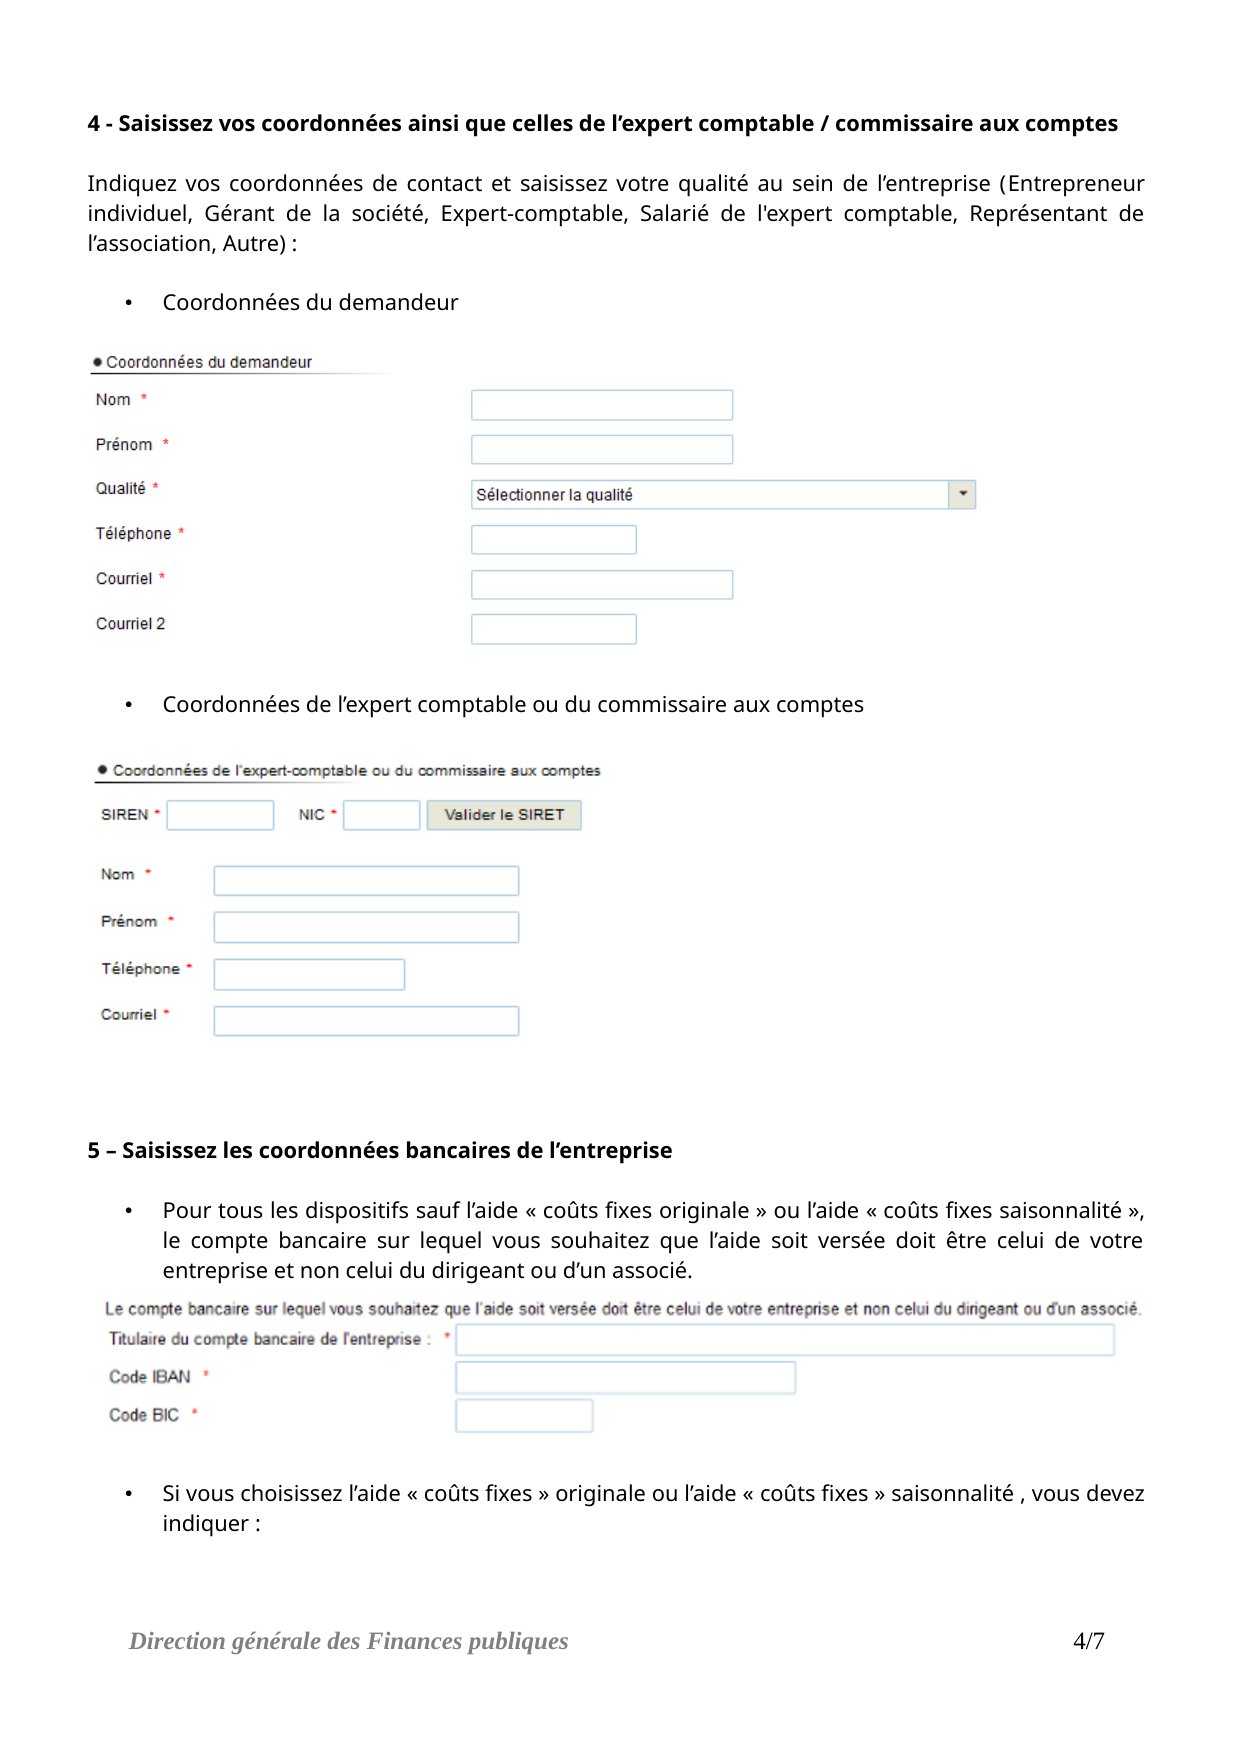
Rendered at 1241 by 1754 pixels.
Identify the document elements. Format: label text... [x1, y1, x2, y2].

text 4 - Saisissez vos coordonnées ainsi que celles de l’expert comptable / commissaire aux comptes [87, 108, 1145, 138]
text Indiquez vos coordonnées de contact et saisissez votre qualité au sein de l’entreprise (Entrepreneur individuel, Gérant de la société, Expert-comptable, Salarié de l'expert comptable, Représentant de l’association, Autre) : [87, 168, 1145, 257]
list Coordonnées du demandeur [125, 287, 1145, 317]
picture [89, 753, 640, 1058]
list Coordonnées de l’expert comptable ou du commissaire aux comptes [125, 688, 1145, 718]
list Si vous choisissez l’aide « coûts fixes » originale ou l’aide « coûts fixes » saisonnalité , vous devez indiquer : [125, 1478, 1145, 1538]
picture [93, 1292, 1152, 1449]
text 5 – Saisissez les coordonnées bancaires de l’entreprise [87, 1135, 1145, 1165]
picture [87, 346, 988, 659]
list Pour tous les dispositifs sauf l’aide « coûts fixes originale » ou l’aide « coûts fixes saisonnalité », le compte bancaire sur lequel vous souhaitez que l’aide soit versée doit être celui de votre entreprise et non celui du dirigeant ou d’un associé. [125, 1195, 1145, 1284]
